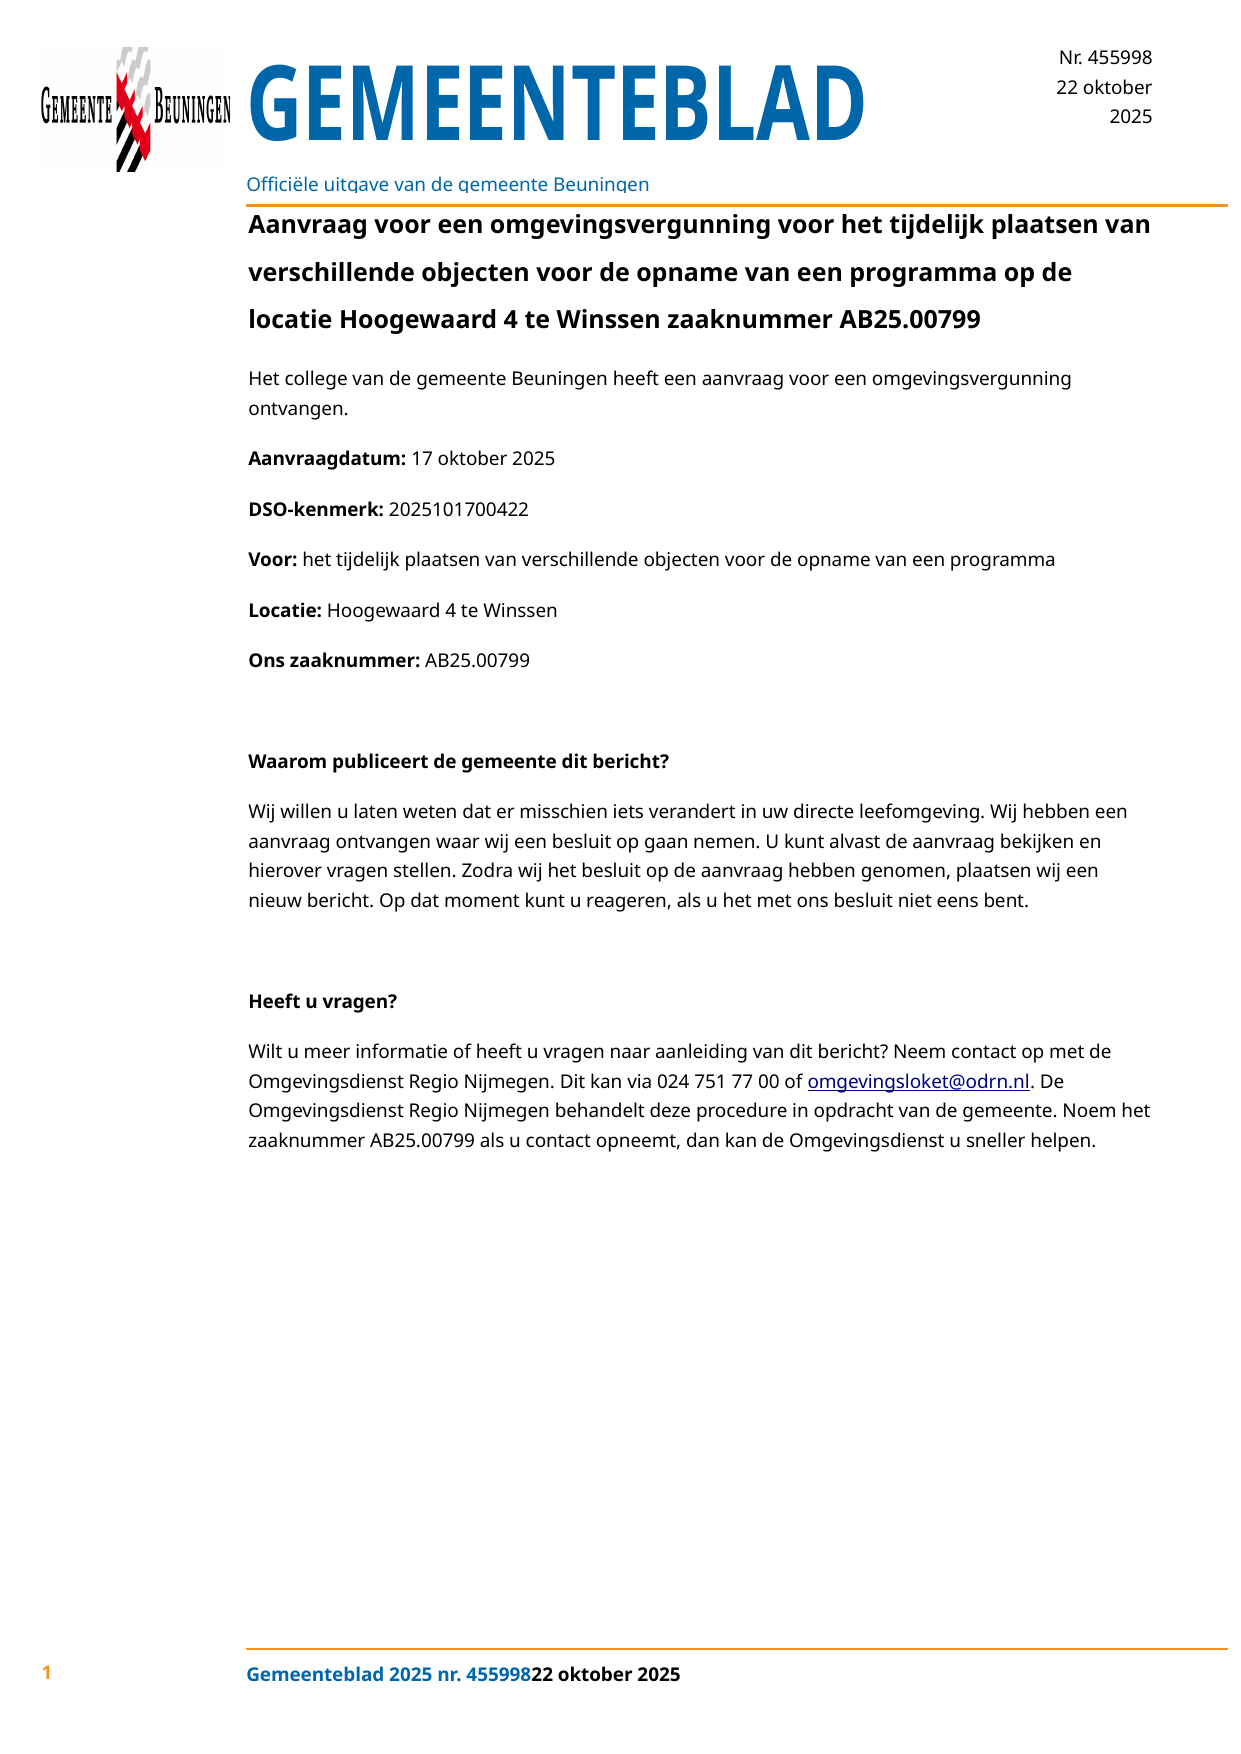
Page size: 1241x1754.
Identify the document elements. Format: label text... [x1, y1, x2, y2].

text Wilt u meer informatie of heeft u vragen naar aanleiding van dit bericht? Neem contact op met de Omgevingsdienst Regio Nijmegen. Dit kan via 024 751 77 00 of omgevingsloket@odrn.nl. De Omgevingsdienst Regio Nijmegen behandelt deze procedure in opdracht van de gemeente. Noem het zaaknummer AB25.00799 als u contact opneemt, dan kan de Omgevingsdienst u sneller helpen. [248, 1038, 1152, 1153]
text DSO-kenmerk: 2025101700422 [248, 496, 1152, 522]
text Ons zaaknummer: AB25.00799 [248, 647, 1152, 673]
text Voor: het tijdelijk plaatsen van verschillende objecten voor de opname van een programma [248, 546, 1152, 572]
text Waarom publiceert de gemeente dit bericht? [248, 748, 1152, 774]
text Aanvraagdatum: 17 oktober 2025 [248, 446, 1152, 471]
picture [41, 47, 231, 172]
text Locatie: Hoogewaard 4 te Winssen [248, 597, 1152, 622]
text Het college van de gemeente Beuningen heeft een aanvraag voor een omgevingsvergunning ontvangen. [248, 366, 1152, 421]
text Heeft u vragen? [248, 988, 1152, 1014]
text Wij willen u laten weten dat er misschien iets verandert in uw directe leefomgeving. Wij hebben een aanvraag ontvangen waar wij een besluit op gaan nemen. U kunt alvast de aanvraag bekijken en hierover vragen stellen. Zodra wij het besluit op de aanvraag hebben genomen, plaatsen wij een nieuw bericht. Op dat moment kunt u reageren, als u het met ons besluit niet eens bent. [248, 798, 1152, 913]
text Aanvraag voor een omgevingsvergunning voor het tijdelijk plaatsen van verschillende objecten voor de opname van een programma op de locatie Hoogewaard 4 te Winssen zaaknummer AB25.00799 [248, 207, 1152, 336]
